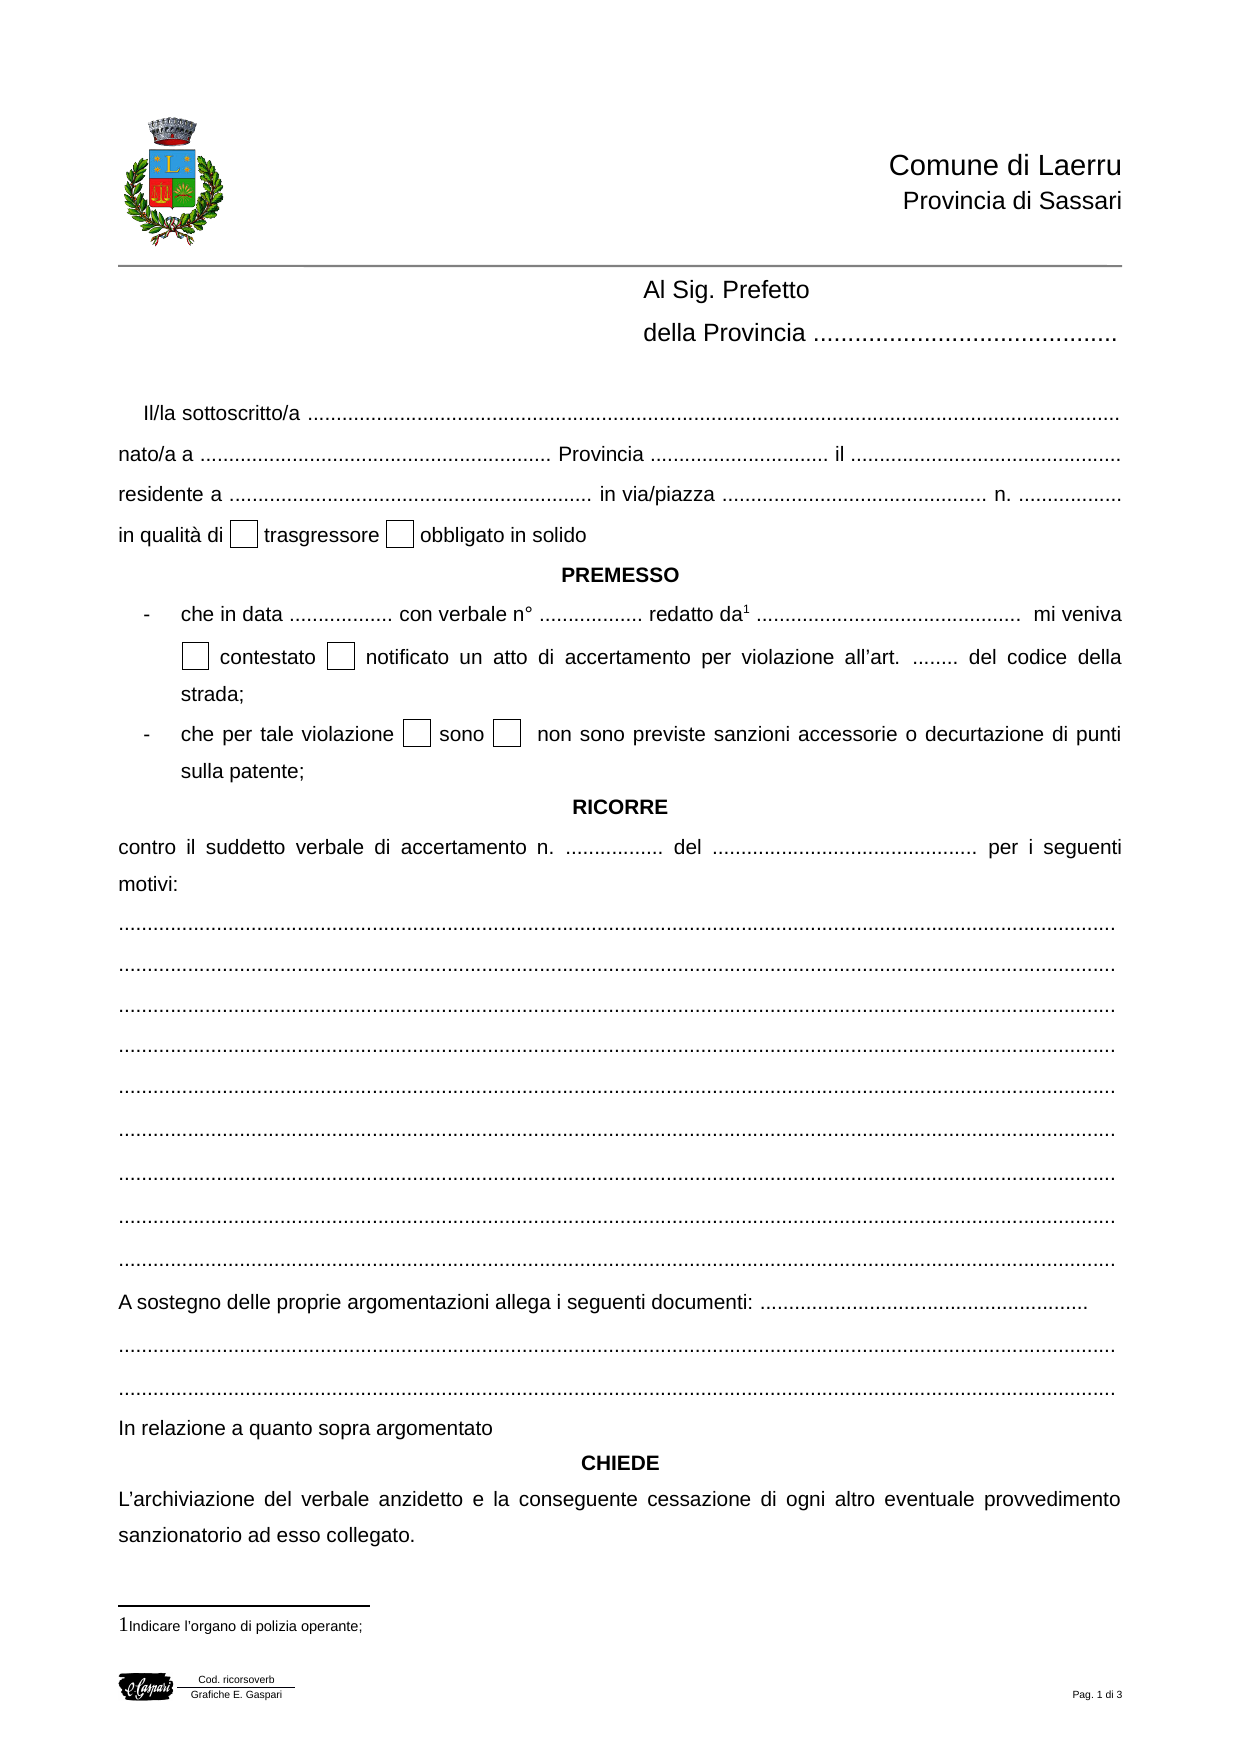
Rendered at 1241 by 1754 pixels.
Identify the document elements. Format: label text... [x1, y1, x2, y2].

text contro il suddetto verbale di accertamento n. ................. del .............................................. per i seguenti motivi: [118, 831, 1122, 895]
text CHIEDE [118, 1451, 1122, 1475]
text A sostegno delle proprie argomentazioni allega i seguenti documenti: ......................................................... [118, 1286, 1122, 1315]
text Comune di Laerru [224, 148, 1122, 181]
text ............................................................................................................................................................................. [118, 1329, 1122, 1358]
text PREMESSO [118, 562, 1122, 586]
list che in data .................. con verbale n° .................. redatto da .............................................. mi veniva contestato notificato un atto di accertamento per violazione all’art. ........ del codice della strada; [143, 598, 1122, 706]
text ............................................................................................................................................................................. ............................................................................................................................................................................. ............................................................................................................................................................................. ............................................................................................................................................................................. ............................................................................................................................................................................. [118, 907, 1122, 1099]
text Il/la sottoscritto/a ............................................................................................................................................. nato/a a ............................................................. Provincia ............................... il ............................................... residente a ............................................................... in via/piazza .............................................. n. .................. in qualità di trasgressore obbligato in solido [118, 397, 1122, 548]
text ............................................................................................................................................................................. [118, 1372, 1122, 1401]
text L’archiviazione del verbale anzidetto e la conseguente cessazione di ogni altro eventuale provvedimento sanzionatorio ad esso collegato. [118, 1487, 1122, 1547]
text RICORRE [118, 795, 1122, 819]
text ............................................................................................................................................................................. [118, 1200, 1122, 1228]
text della Provincia ............................................ [643, 318, 1122, 347]
text ............................................................................................................................................................................. [118, 1113, 1122, 1142]
list Indicare l’organo di polizia operante; [118, 1612, 1122, 1636]
picture [118, 1672, 174, 1701]
list che per tale violazione sono non sono previste sanzioni accessorie o decurtazione di punti sulla patente; [143, 718, 1122, 783]
text ............................................................................................................................................................................. [118, 1157, 1122, 1185]
text In relazione a quanto sopra argomentato [118, 1415, 1122, 1439]
text Al Sig. Prefetto [643, 275, 1122, 303]
text ............................................................................................................................................................................. [118, 1243, 1122, 1272]
picture [122, 117, 224, 248]
text Provincia di Sassari [224, 186, 1122, 215]
